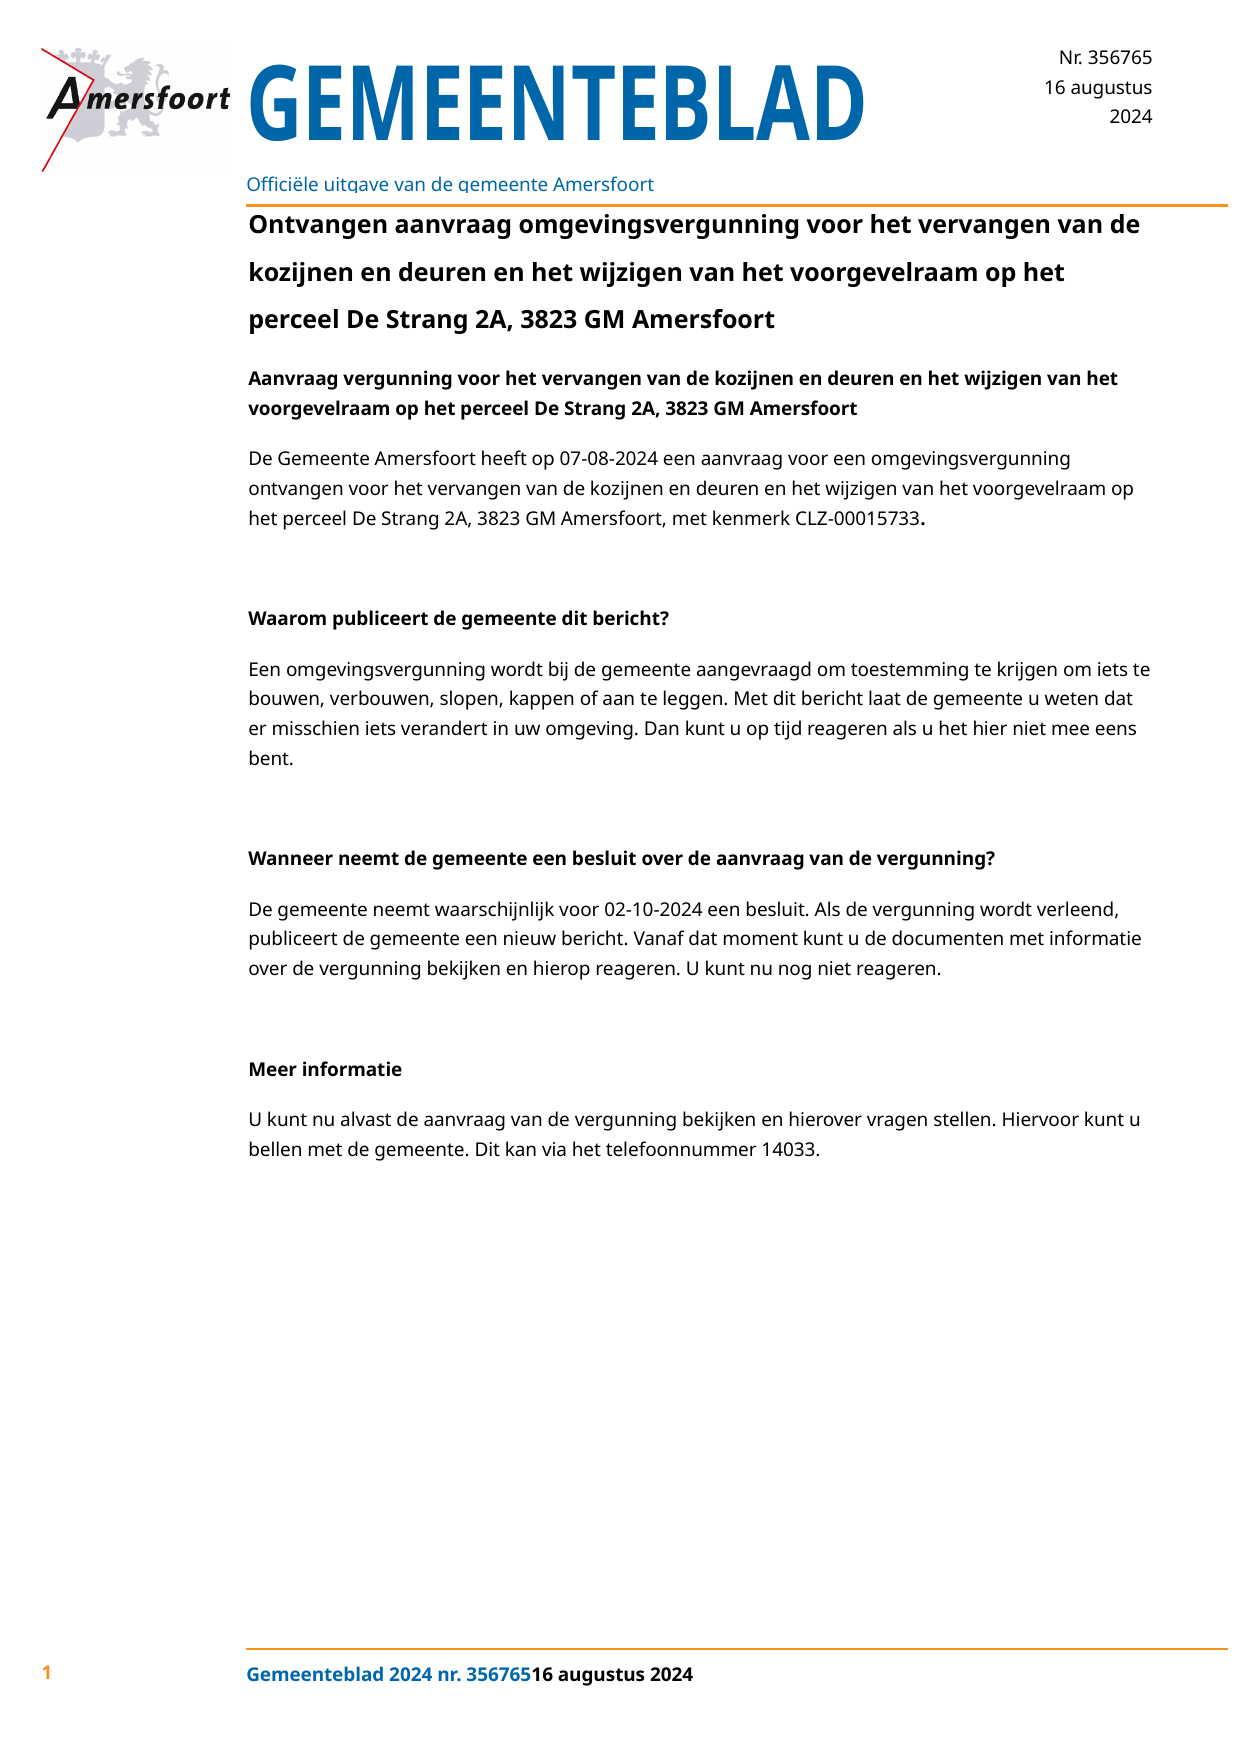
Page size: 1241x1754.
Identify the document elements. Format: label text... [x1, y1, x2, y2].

text Meer informatie [248, 1056, 1152, 1082]
text Wanneer neemt de gemeente een besluit over de aanvraag van de vergunning? [248, 846, 1152, 871]
text De gemeente neemt waarschijnlijk voor 02-10-2024 een besluit. Als de vergunning wordt verleend, publiceert de gemeente een nieuw bericht. Vanaf dat moment kunt u de documenten met informatie over de vergunning bekijken en hierop reageren. U kunt nu nog niet reageren. [248, 896, 1152, 981]
text Aanvraag vergunning voor het vervangen van de kozijnen en deuren en het wijzigen van het voorgevelraam op het perceel De Strang 2A, 3823 GM Amersfoort [248, 366, 1152, 421]
text Waarom publiceert de gemeente dit bericht? [248, 606, 1152, 631]
picture [41, 47, 231, 172]
text U kunt nu alvast de aanvraag van de vergunning bekijken en hierover vragen stellen. Hiervoor kunt u bellen met de gemeente. Dit kan via het telefoonnummer 14033. [248, 1106, 1152, 1162]
text Ontvangen aanvraag omgevingsvergunning voor het vervangen van de kozijnen en deuren en het wijzigen van het voorgevelraam op het perceel De Strang 2A, 3823 GM Amersfoort [248, 207, 1152, 336]
text Een omgevingsvergunning wordt bij de gemeente aangevraagd om toestemming te krijgen om iets te bouwen, verbouwen, slopen, kappen of aan te leggen. Met dit bericht laat de gemeente u weten dat er misschien iets verandert in uw omgeving. Dan kunt u op tijd reageren als u het hier niet mee eens bent. [248, 656, 1152, 770]
text De Gemeente Amersfoort heeft op 07-08-2024 een aanvraag voor een omgevingsvergunning ontvangen voor het vervangen van de kozijnen en deuren en het wijzigen van het voorgevelraam op het perceel De Strang 2A, 3823 GM Amersfoort, met kenmerk CLZ-00015733. [248, 446, 1152, 530]
